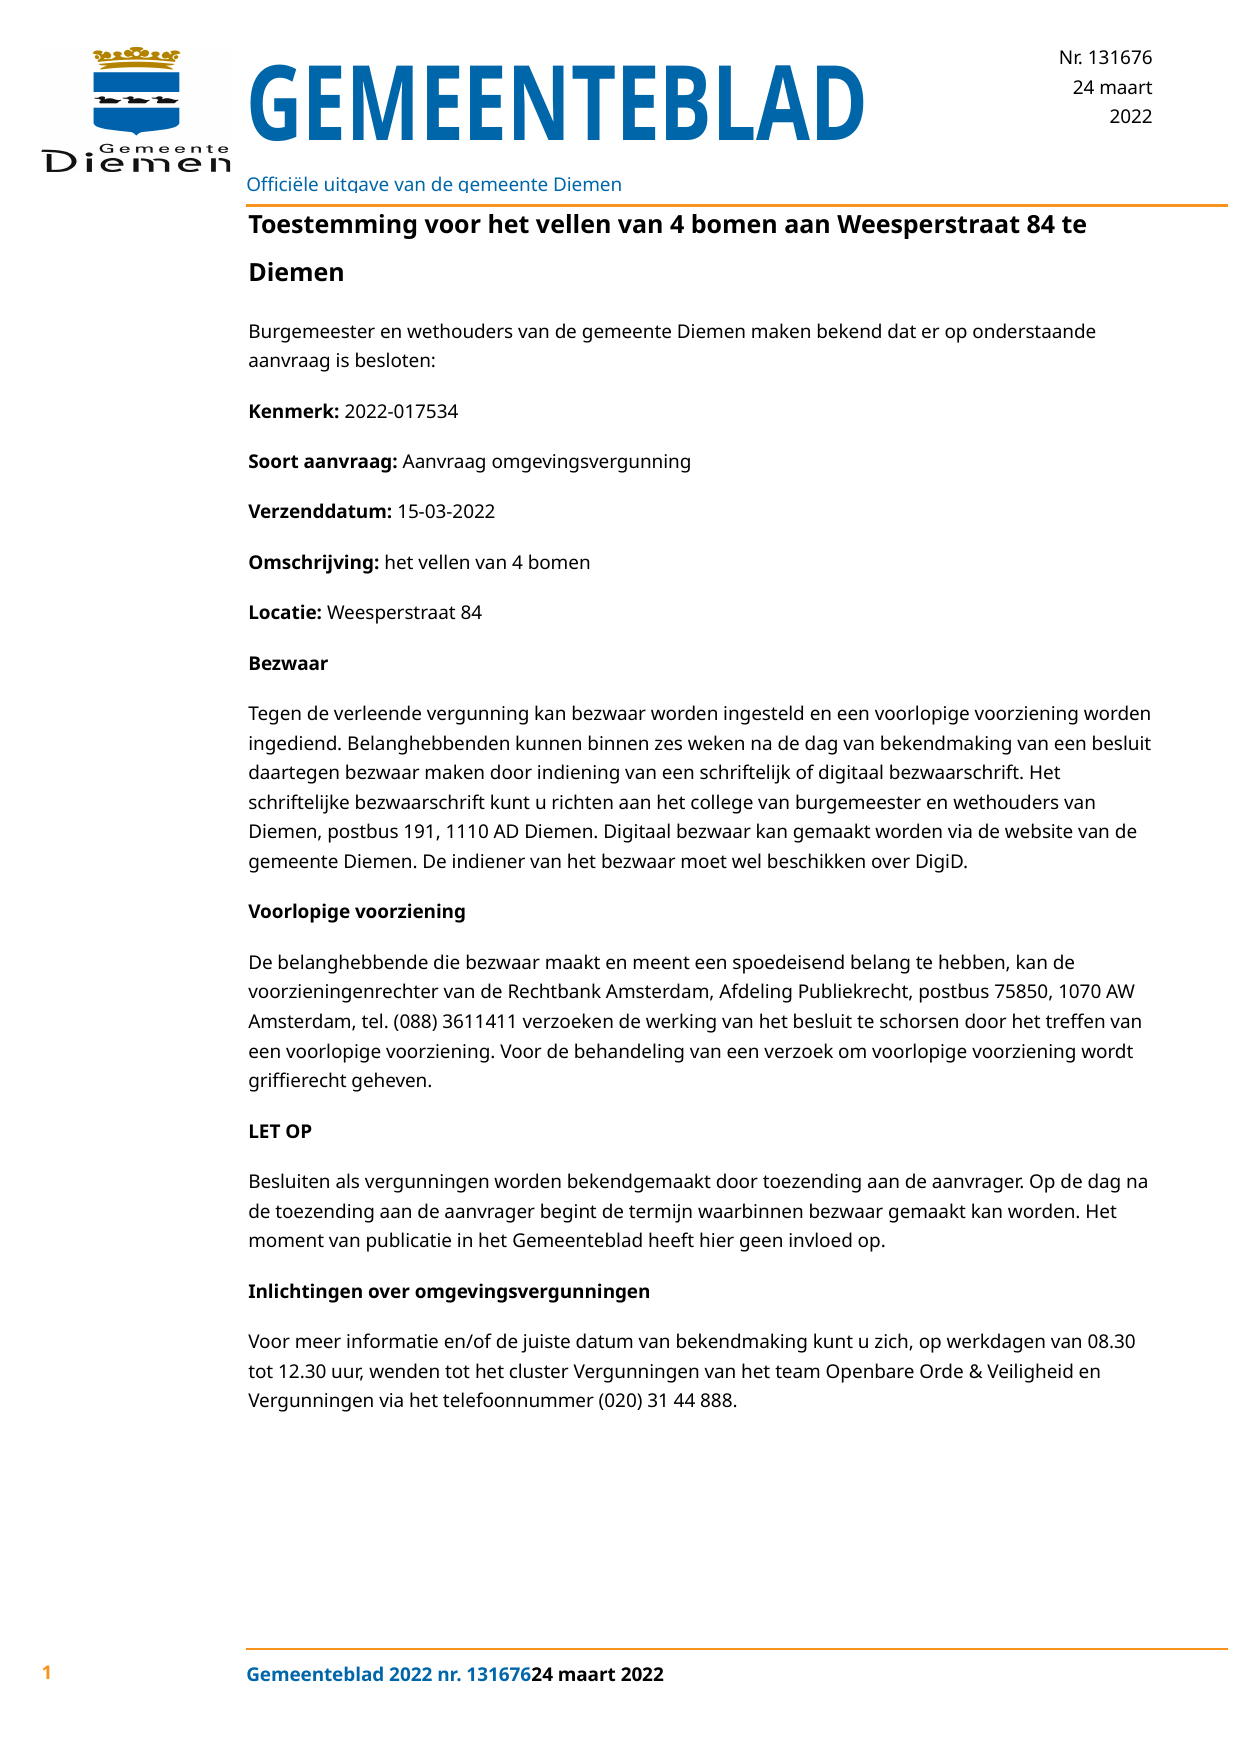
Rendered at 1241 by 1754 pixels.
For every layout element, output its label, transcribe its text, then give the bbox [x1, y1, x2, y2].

text Besluiten als vergunningen worden bekendgemaakt door toezending aan de aanvrager. Op de dag na de toezending aan de aanvrager begint de termijn waarbinnen bezwaar gemaakt kan worden. Het moment van publicatie in het Gemeenteblad heeft hier geen invloed op. [248, 1168, 1152, 1253]
text Soort aanvraag: Aanvraag omgevingsvergunning [248, 448, 1152, 474]
text Toestemming voor het vellen van 4 bomen aan Weesperstraat 84 te Diemen [248, 207, 1152, 288]
text Kenmerk: 2022-017534 [248, 398, 1152, 424]
text Omschrijving: het vellen van 4 bomen [248, 549, 1152, 575]
text Voor meer informatie en/of de juiste datum van bekendmaking kunt u zich, op werkdagen van 08.30 tot 12.30 uur, wenden tot het cluster Vergunningen van het team Openbare Orde & Veiligheid en Vergunningen via het telefoonnummer (020) 31 44 888. [248, 1328, 1152, 1413]
text Bezwaar [248, 650, 1152, 676]
text De belanghebbende die bezwaar maakt en meent een spoedeisend belang te hebben, kan de voorzieningenrechter van de Rechtbank Amsterdam, Afdeling Publiekrecht, postbus 75850, 1070 AW Amsterdam, tel. (088) 3611411 verzoeken de werking van het besluit te schorsen door het treffen van een voorlopige voorziening. Voor de behandeling van een verzoek om voorlopige voorziening wordt griffierecht geheven. [248, 949, 1152, 1093]
text Locatie: Weesperstraat 84 [248, 599, 1152, 625]
text Tegen de verleende vergunning kan bezwaar worden ingesteld en een voorlopige voorziening worden ingediend. Belanghebbenden kunnen binnen zes weken na de dag van bekendmaking van een besluit daartegen bezwaar maken door indiening van een schriftelijk of digitaal bezwaarschrift. Het schriftelijke bezwaarschrift kunt u richten aan het college van burgemeester en wethouders van Diemen, postbus 191, 1110 AD Diemen. Digitaal bezwaar kan gemaakt worden via de website van de gemeente Diemen. De indiener van het bezwaar moet wel beschikken over DigiD. [248, 700, 1152, 874]
text Voorlopige voorziening [248, 899, 1152, 924]
text LET OP [248, 1118, 1152, 1144]
text Verzenddatum: 15-03-2022 [248, 499, 1152, 524]
text Burgemeester en wethouders van de gemeente Diemen maken bekend dat er op onderstaande aanvraag is besloten: [248, 318, 1152, 373]
picture [41, 47, 231, 172]
text Inlichtingen over omgevingsvergunningen [248, 1278, 1152, 1304]
